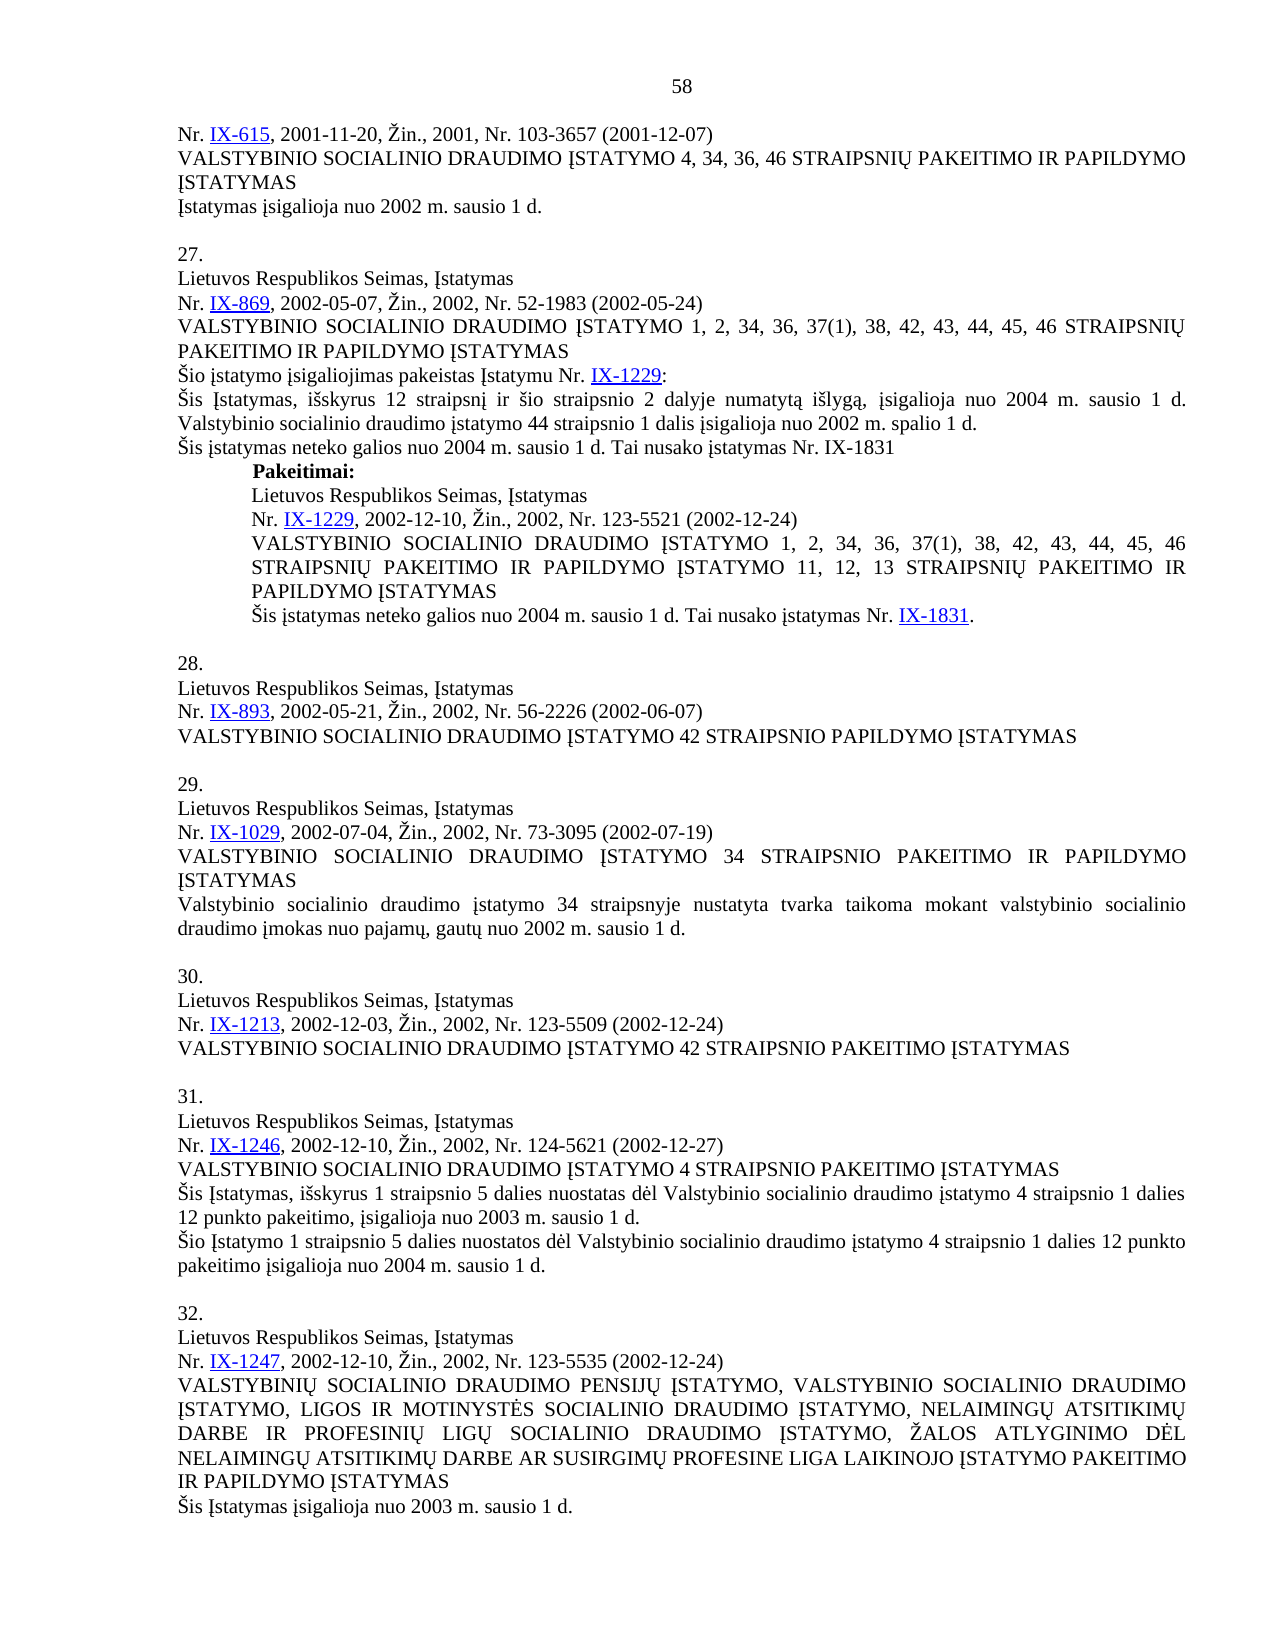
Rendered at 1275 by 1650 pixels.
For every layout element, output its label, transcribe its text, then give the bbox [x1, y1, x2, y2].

text Nr. IX-1029, 2002-07-04, Žin., 2002, Nr. 73-3095 (2002-07-19) [177, 820, 1187, 844]
text Pakeitimai: [177, 459, 1187, 483]
text Šis Įstatymas, išskyrus 12 straipsnį ir šio straipsnio 2 dalyje numatytą išlygą, įsigalioja nuo 2004 m. sausio 1 d. Valstybinio socialinio draudimo įstatymo 44 straipsnio 1 dalis įsigalioja nuo 2002 m. spalio 1 d. [177, 387, 1187, 435]
text Nr. IX-893, 2002-05-21, Žin., 2002, Nr. 56-2226 (2002-06-07) [177, 699, 1187, 723]
text Įstatymas įsigalioja nuo 2002 m. sausio 1 d. [177, 194, 1187, 218]
text Šis Įstatymas, išskyrus 1 straipsnio 5 dalies nuostatas dėl Valstybinio socialinio draudimo įstatymo 4 straipsnio 1 dalies 12 punkto pakeitimo, įsigalioja nuo 2003 m. sausio 1 d. [177, 1181, 1187, 1229]
text VALSTYBINIO SOCIALINIO DRAUDIMO ĮSTATYMO 1, 2, 34, 36, 37(1), 38, 42, 43, 44, 45, 46 STRAIPSNIŲ PAKEITIMO IR PAPILDYMO ĮSTATYMO 11, 12, 13 STRAIPSNIŲ PAKEITIMO IR PAPILDYMO ĮSTATYMAS [251, 531, 1187, 603]
text 29. [177, 772, 1187, 796]
text Nr. IX-615, 2001-11-20, Žin., 2001, Nr. 103-3657 (2001-12-07) [177, 122, 1187, 146]
text Lietuvos Respublikos Seimas, Įstatymas [177, 796, 1187, 820]
text 27. [177, 242, 1187, 266]
text VALSTYBINIŲ SOCIALINIO DRAUDIMO PENSIJŲ ĮSTATYMO, VALSTYBINIO SOCIALINIO DRAUDIMO ĮSTATYMO, LIGOS IR MOTINYSTĖS SOCIALINIO DRAUDIMO ĮSTATYMO, NELAIMINGŲ ATSITIKIMŲ DARBE IR PROFESINIŲ LIGŲ SOCIALINIO DRAUDIMO ĮSTATYMO, ŽALOS ATLYGINIMO DĖL NELAIMINGŲ ATSITIKIMŲ DARBE AR SUSIRGIMŲ PROFESINE LIGA LAIKINOJO ĮSTATYMO PAKEITIMO IR PAPILDYMO ĮSTATYMAS [177, 1373, 1187, 1493]
text 28. [177, 651, 1187, 675]
text VALSTYBINIO SOCIALINIO DRAUDIMO ĮSTATYMO 34 STRAIPSNIO PAKEITIMO IR PAPILDYMO ĮSTATYMAS [177, 844, 1187, 892]
text 30. [177, 964, 1187, 988]
text Lietuvos Respublikos Seimas, Įstatymas [177, 988, 1187, 1012]
text Nr. IX-1247, 2002-12-10, Žin., 2002, Nr. 123-5535 (2002-12-24) [177, 1349, 1187, 1373]
text Šis įstatymas neteko galios nuo 2004 m. sausio 1 d. Tai nusako įstatymas Nr. IX-1831. [177, 603, 1187, 627]
text VALSTYBINIO SOCIALINIO DRAUDIMO ĮSTATYMO 42 STRAIPSNIO PAPILDYMO ĮSTATYMAS [177, 723, 1187, 748]
text Šis įstatymas neteko galios nuo 2004 m. sausio 1 d. Tai nusako įstatymas Nr. IX-1831 [177, 435, 1187, 459]
text Lietuvos Respublikos Seimas, Įstatymas [177, 675, 1187, 699]
text Lietuvos Respublikos Seimas, Įstatymas [177, 483, 1187, 507]
text VALSTYBINIO SOCIALINIO DRAUDIMO ĮSTATYMO 4 STRAIPSNIO PAKEITIMO ĮSTATYMAS [177, 1157, 1187, 1181]
text Šio įstatymo įsigaliojimas pakeistas Įstatymu Nr. IX-1229: [177, 363, 1187, 387]
text Šio Įstatymo 1 straipsnio 5 dalies nuostatos dėl Valstybinio socialinio draudimo įstatymo 4 straipsnio 1 dalies 12 punkto pakeitimo įsigalioja nuo 2004 m. sausio 1 d. [177, 1229, 1187, 1277]
text 31. [177, 1084, 1187, 1108]
text Lietuvos Respublikos Seimas, Įstatymas [177, 266, 1187, 290]
text Valstybinio socialinio draudimo įstatymo 34 straipsnyje nustatyta tvarka taikoma mokant valstybinio socialinio draudimo įmokas nuo pajamų, gautų nuo 2002 m. sausio 1 d. [177, 892, 1187, 940]
text Lietuvos Respublikos Seimas, Įstatymas [177, 1108, 1187, 1133]
text Nr. IX-1246, 2002-12-10, Žin., 2002, Nr. 124-5621 (2002-12-27) [177, 1133, 1187, 1157]
text Nr. IX-869, 2002-05-07, Žin., 2002, Nr. 52-1983 (2002-05-24) [177, 290, 1187, 314]
text VALSTYBINIO SOCIALINIO DRAUDIMO ĮSTATYMO 42 STRAIPSNIO PAKEITIMO ĮSTATYMAS [177, 1036, 1187, 1060]
text Šis Įstatymas įsigalioja nuo 2003 m. sausio 1 d. [177, 1493, 1187, 1518]
text Lietuvos Respublikos Seimas, Įstatymas [177, 1325, 1187, 1349]
text Nr. IX-1229, 2002-12-10, Žin., 2002, Nr. 123-5521 (2002-12-24) [177, 507, 1187, 531]
text 32. [177, 1301, 1187, 1325]
text Nr. IX-1213, 2002-12-03, Žin., 2002, Nr. 123-5509 (2002-12-24) [177, 1012, 1187, 1036]
text VALSTYBINIO SOCIALINIO DRAUDIMO ĮSTATYMO 4, 34, 36, 46 STRAIPSNIŲ PAKEITIMO IR PAPILDYMO ĮSTATYMAS [177, 146, 1187, 194]
text VALSTYBINIO SOCIALINIO DRAUDIMO ĮSTATYMO 1, 2, 34, 36, 37(1), 38, 42, 43, 44, 45, 46 STRAIPSNIŲ PAKEITIMO IR PAPILDYMO ĮSTATYMAS [177, 314, 1187, 363]
